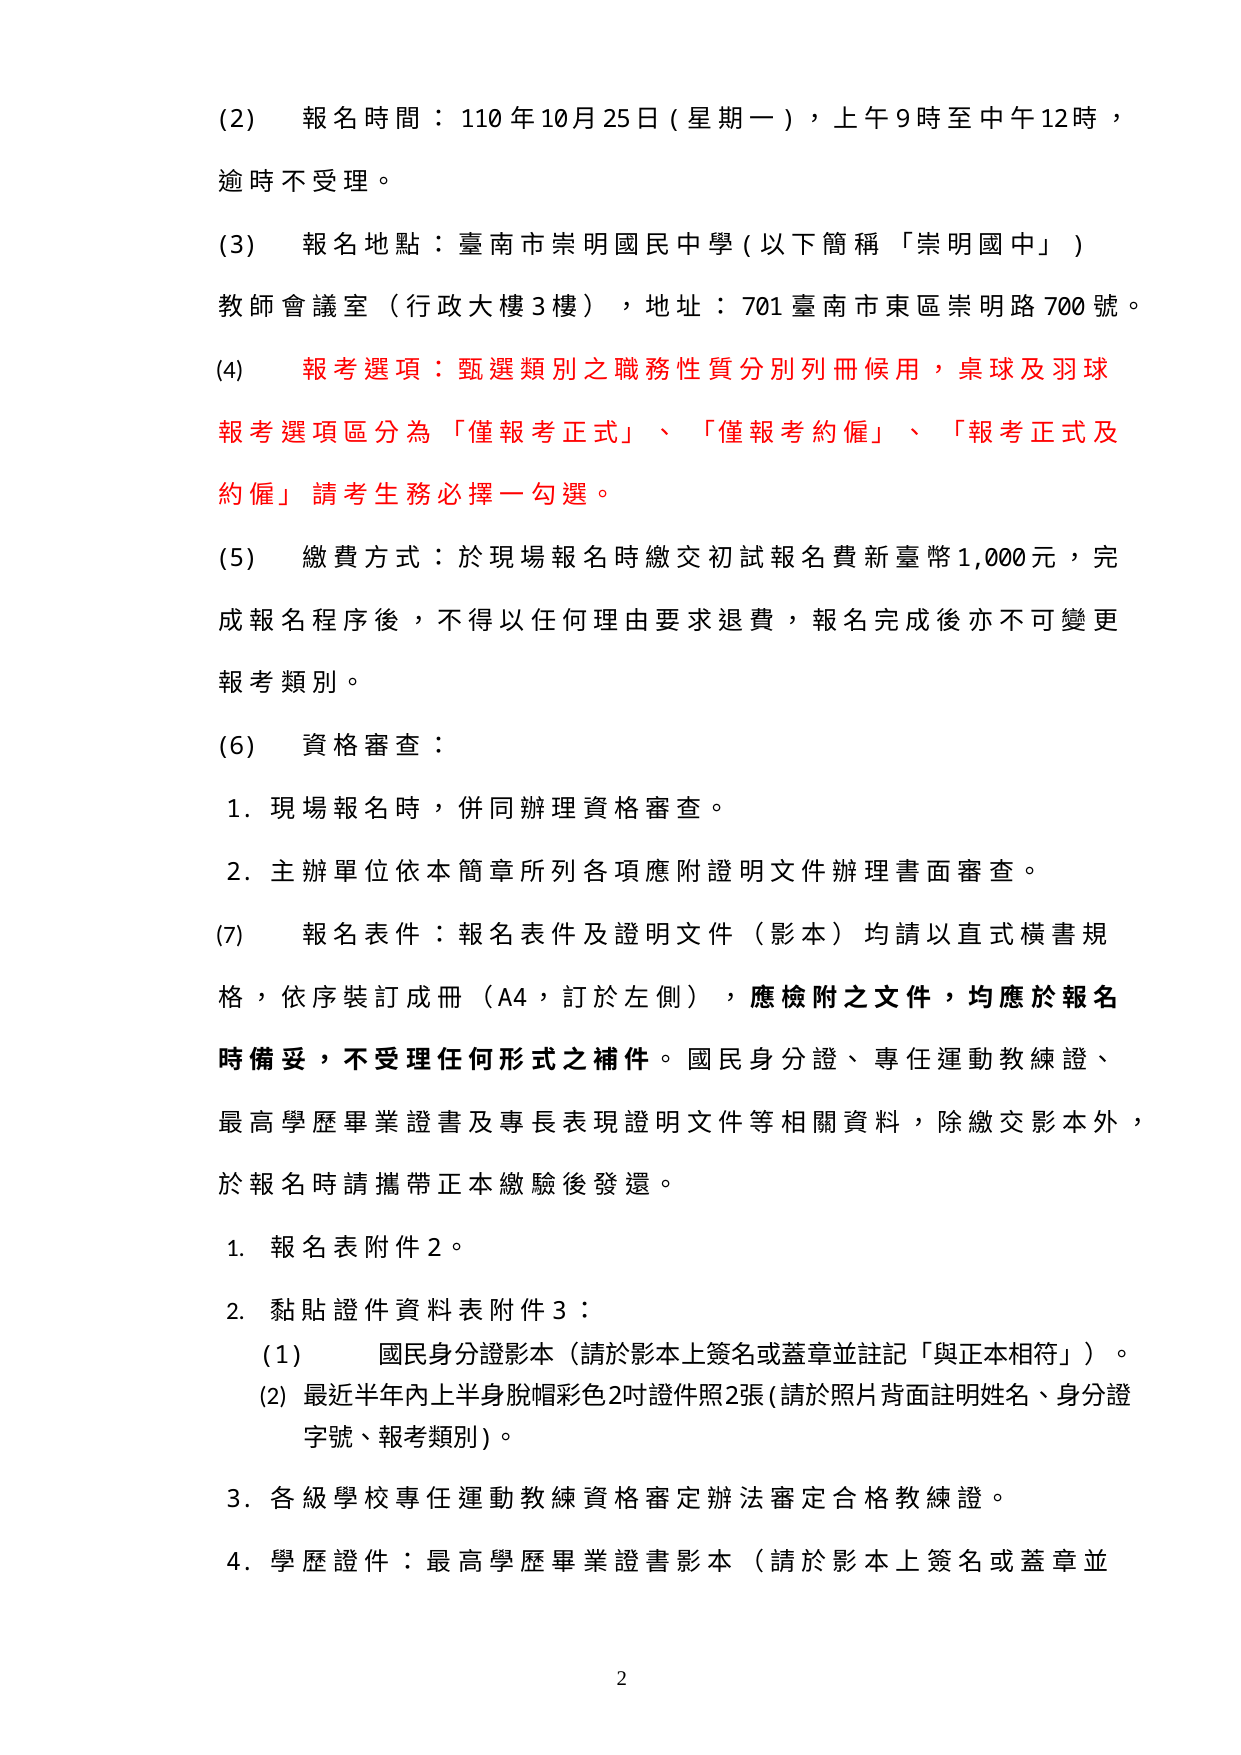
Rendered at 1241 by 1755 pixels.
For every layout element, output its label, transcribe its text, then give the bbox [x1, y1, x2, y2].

list 各級學校專任運動教練資格審定辦法審定合格教練證。 [224, 1455, 1122, 1518]
list 主辦單位依本簡章所列各項應附證明文件辦理書面審查。 [224, 828, 1122, 891]
list 報名表附件2。 [224, 1204, 1122, 1267]
list 國民身分證影本（請於影本上簽名或蓋章並註記「與正本相符」）。 [259, 1330, 1132, 1371]
list 報名表件：報名表件及證明文件（影本）均請以直式橫書規格，依序裝訂成冊（A4，訂於左側），應檢附之文件，均應於報名時備妥，不受理任何形式之補件。國民身分證、專任運動教練證、最高學歷畢業證書及專長表現證明文件等相關資料，除繳交影本外，於報名時請攜帶正本繳驗後發還。 [215, 891, 1122, 1204]
list 資格審查： [215, 702, 1122, 765]
list 最近半年內上半身脫帽彩色2吋證件照2張(請於照片背面註明姓名、身分證字號、報考類別)。 [259, 1371, 1132, 1455]
list 報名時間：110年10月25日(星期一)，上午9時至中午12時，逾時不受理。 [215, 75, 1122, 200]
list 黏貼證件資料表附件3： [224, 1267, 1122, 1330]
list 學歷證件：最高學歷畢業證書影本（請於影本上簽名或蓋章並 [224, 1518, 1135, 1581]
list 報考選項：甄選類別之職務性質分別列冊候用，桌球及羽球報考選項區分為「僅報考正式」、「僅報考約僱」、「報考正式及約僱」請考生務必擇一勾選。 [215, 326, 1122, 514]
list 現場報名時，併同辦理資格審查。 [224, 765, 1122, 828]
list 報名地點：臺南市崇明國民中學(以下簡稱「崇明國中」) 教師會議室（行政大樓3樓），地址：701臺南市東區崇明路700號。 [215, 201, 1122, 326]
list 繳費方式：於現場報名時繳交初試報名費新臺幣1,000元，完成報名程序後，不得以任何理由要求退費，報名完成後亦不可變更報考類別。 [215, 514, 1122, 702]
